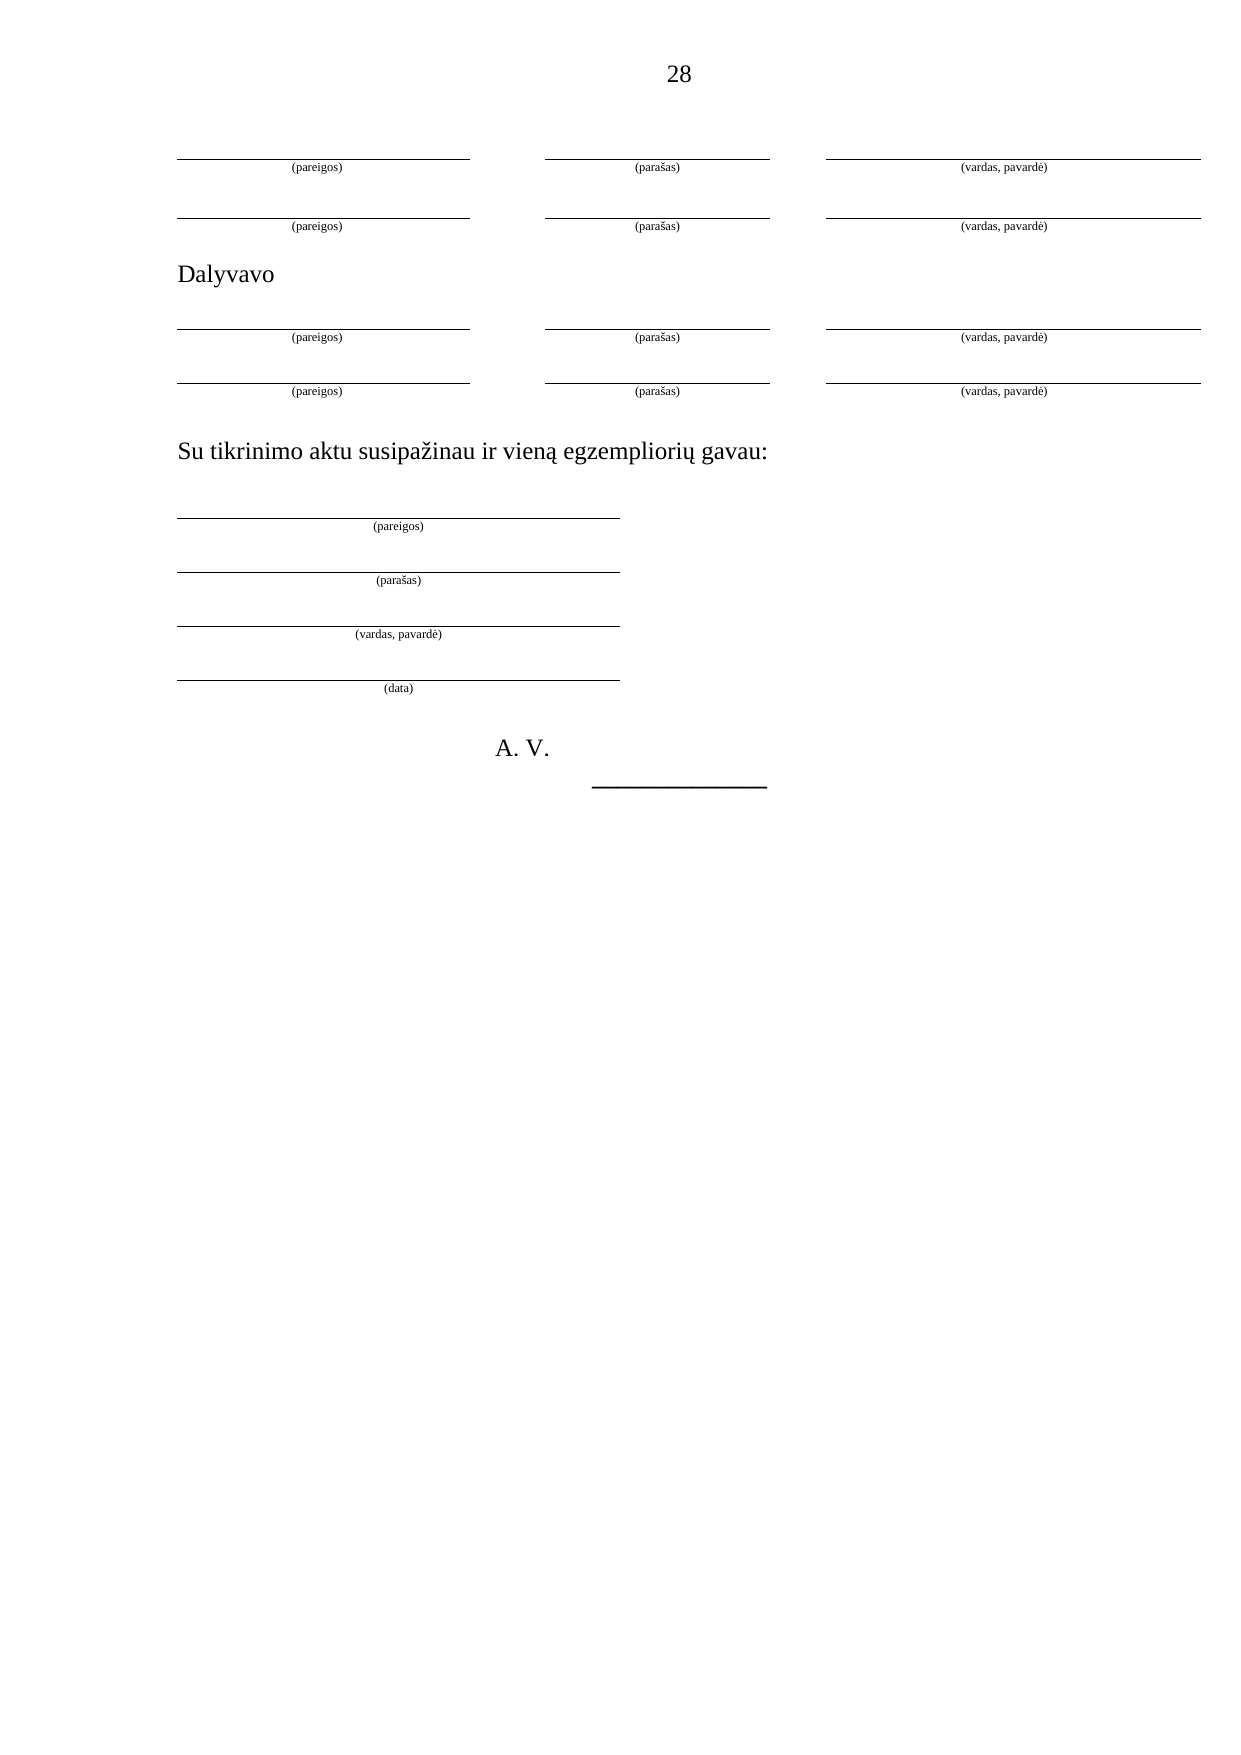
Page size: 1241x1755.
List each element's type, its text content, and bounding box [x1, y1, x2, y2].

table_cell [177, 384, 258, 408]
table_cell [1089, 330, 1201, 354]
table_cell [177, 354, 470, 382]
table_cell (vardas, pavardė) [920, 160, 1088, 189]
table_header [177, 300, 470, 329]
table_cell (parašas) [177, 573, 620, 597]
table_cell [826, 160, 920, 189]
table_cell [826, 384, 920, 408]
table_cell [714, 330, 770, 354]
table_header [826, 130, 1201, 159]
table_cell [545, 330, 601, 354]
table_cell (vardas, pavardė) [920, 384, 1088, 408]
table_header [770, 130, 826, 159]
table_cell (pareigos) [258, 160, 376, 189]
table_cell [770, 354, 826, 382]
table_cell [770, 218, 826, 247]
text A. V. [495, 733, 559, 756]
table_cell [376, 330, 470, 354]
table_cell (pareigos) [177, 519, 620, 543]
table_cell [470, 159, 545, 189]
table_cell [470, 329, 545, 354]
table_cell [714, 384, 770, 408]
table_header [177, 130, 470, 159]
table_cell [1089, 384, 1201, 408]
table_cell [714, 219, 770, 247]
table_header [545, 300, 770, 329]
table_cell [770, 329, 826, 354]
table_header [770, 300, 826, 329]
table_cell (pareigos) [258, 219, 376, 247]
table_cell [826, 354, 1201, 382]
table_cell [376, 384, 470, 408]
table_cell [826, 189, 1201, 217]
table_cell [714, 160, 770, 189]
table_cell (parašas) [601, 219, 714, 247]
table_cell [1089, 219, 1201, 247]
table_cell [470, 354, 545, 382]
table_cell [545, 384, 601, 408]
table_cell (parašas) [601, 160, 714, 189]
table_cell [545, 160, 601, 189]
table_cell [177, 597, 620, 626]
table_cell [177, 330, 258, 354]
text Su tikrinimo aktu susipažinau ir vieną egzempliorių gavau: [177, 436, 1181, 465]
table_cell (pareigos) [258, 330, 376, 354]
text ______________ [177, 762, 1181, 791]
table_cell [545, 189, 770, 217]
table_cell [770, 159, 826, 189]
table_cell [470, 383, 545, 408]
table_cell (vardas, pavardė) [177, 627, 620, 651]
table_cell [470, 218, 545, 247]
table_cell [177, 160, 258, 189]
table_cell [177, 189, 470, 217]
table_cell (parašas) [601, 330, 714, 354]
table_cell [177, 219, 258, 247]
table_cell [177, 543, 620, 572]
table_header [826, 300, 1201, 329]
table_cell (vardas, pavardė) [920, 219, 1088, 247]
table_cell [770, 189, 826, 217]
table_cell (data) [177, 681, 620, 704]
table_cell [470, 189, 545, 217]
table_cell [770, 383, 826, 408]
table_header [470, 130, 545, 159]
table_cell [177, 651, 620, 679]
table_header [470, 300, 545, 329]
table_header [545, 130, 770, 159]
table_cell [545, 354, 770, 382]
table_cell [826, 219, 920, 247]
text Dalyvavo [177, 259, 1181, 288]
table_cell [545, 219, 601, 247]
table_header [177, 489, 620, 518]
table_cell [376, 219, 470, 247]
table_cell [376, 160, 470, 189]
table_cell (vardas, pavardė) [920, 330, 1088, 354]
table_cell [826, 330, 920, 354]
table_cell [1089, 160, 1201, 189]
table_cell (parašas) [601, 384, 714, 408]
table_cell (pareigos) [258, 384, 376, 408]
